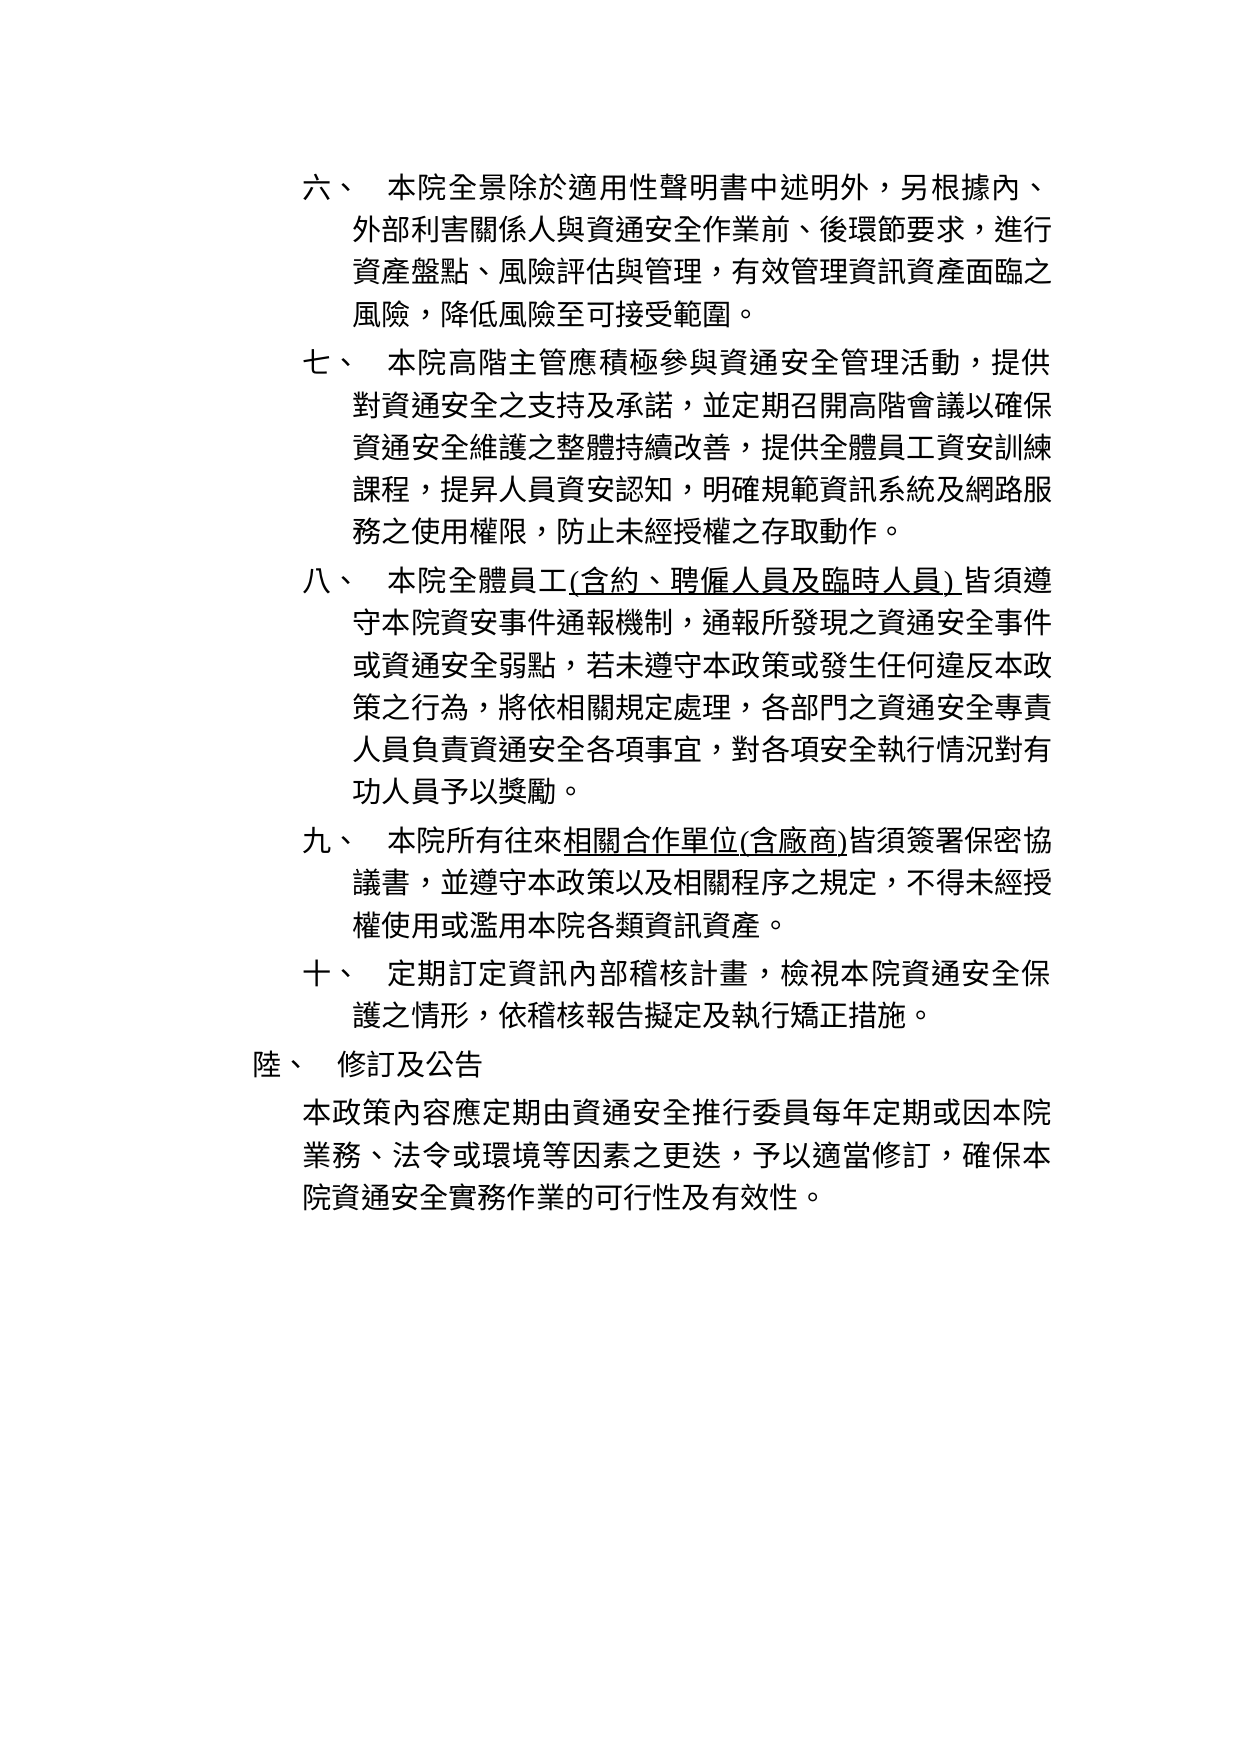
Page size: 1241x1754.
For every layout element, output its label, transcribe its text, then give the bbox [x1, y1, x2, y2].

list 修訂及公告 [252, 1042, 1053, 1084]
text 本政策內容應定期由資通安全推行委員每年定期或因本院業務、法令或環境等因素之更迭，予以適當修訂，確保本院資通安全實務作業的可行性及有效性。 [302, 1090, 1053, 1217]
list 本院全體員工(含約、聘僱人員及臨時人員) 皆須遵守本院資安事件通報機制，通報所發現之資通安全事件或資通安全弱點，若未遵守本政策或發生任何違反本政策之行為，將依相關規定處理，各部門之資通安全專責人員負責資通安全各項事宜，對各項安全執行情況對有功人員予以獎勵。 [302, 558, 1053, 811]
list 本院高階主管應積極參與資通安全管理活動，提供對資通安全之支持及承諾，並定期召開高階會議以確保資通安全維護之整體持續改善，提供全體員工資安訓練課程，提昇人員資安認知，明確規範資訊系統及網路服務之使用權限，防止未經授權之存取動作。 [302, 340, 1053, 551]
list 本院全景除於適用性聲明書中述明外，另根據內、外部利害關係人與資通安全作業前、後環節要求，進行資產盤點、風險評估與管理，有效管理資訊資產面臨之風險，降低風險至可接受範圍。 [302, 164, 1053, 334]
list 本院所有往來相關合作單位(含廠商)皆須簽署保密協議書，並遵守本政策以及相關程序之規定，不得未經授權使用或濫用本院各類資訊資產。 [302, 818, 1053, 944]
list 定期訂定資訊內部稽核計畫，檢視本院資通安全保護之情形，依稽核報告擬定及執行矯正措施。 [302, 951, 1053, 1035]
